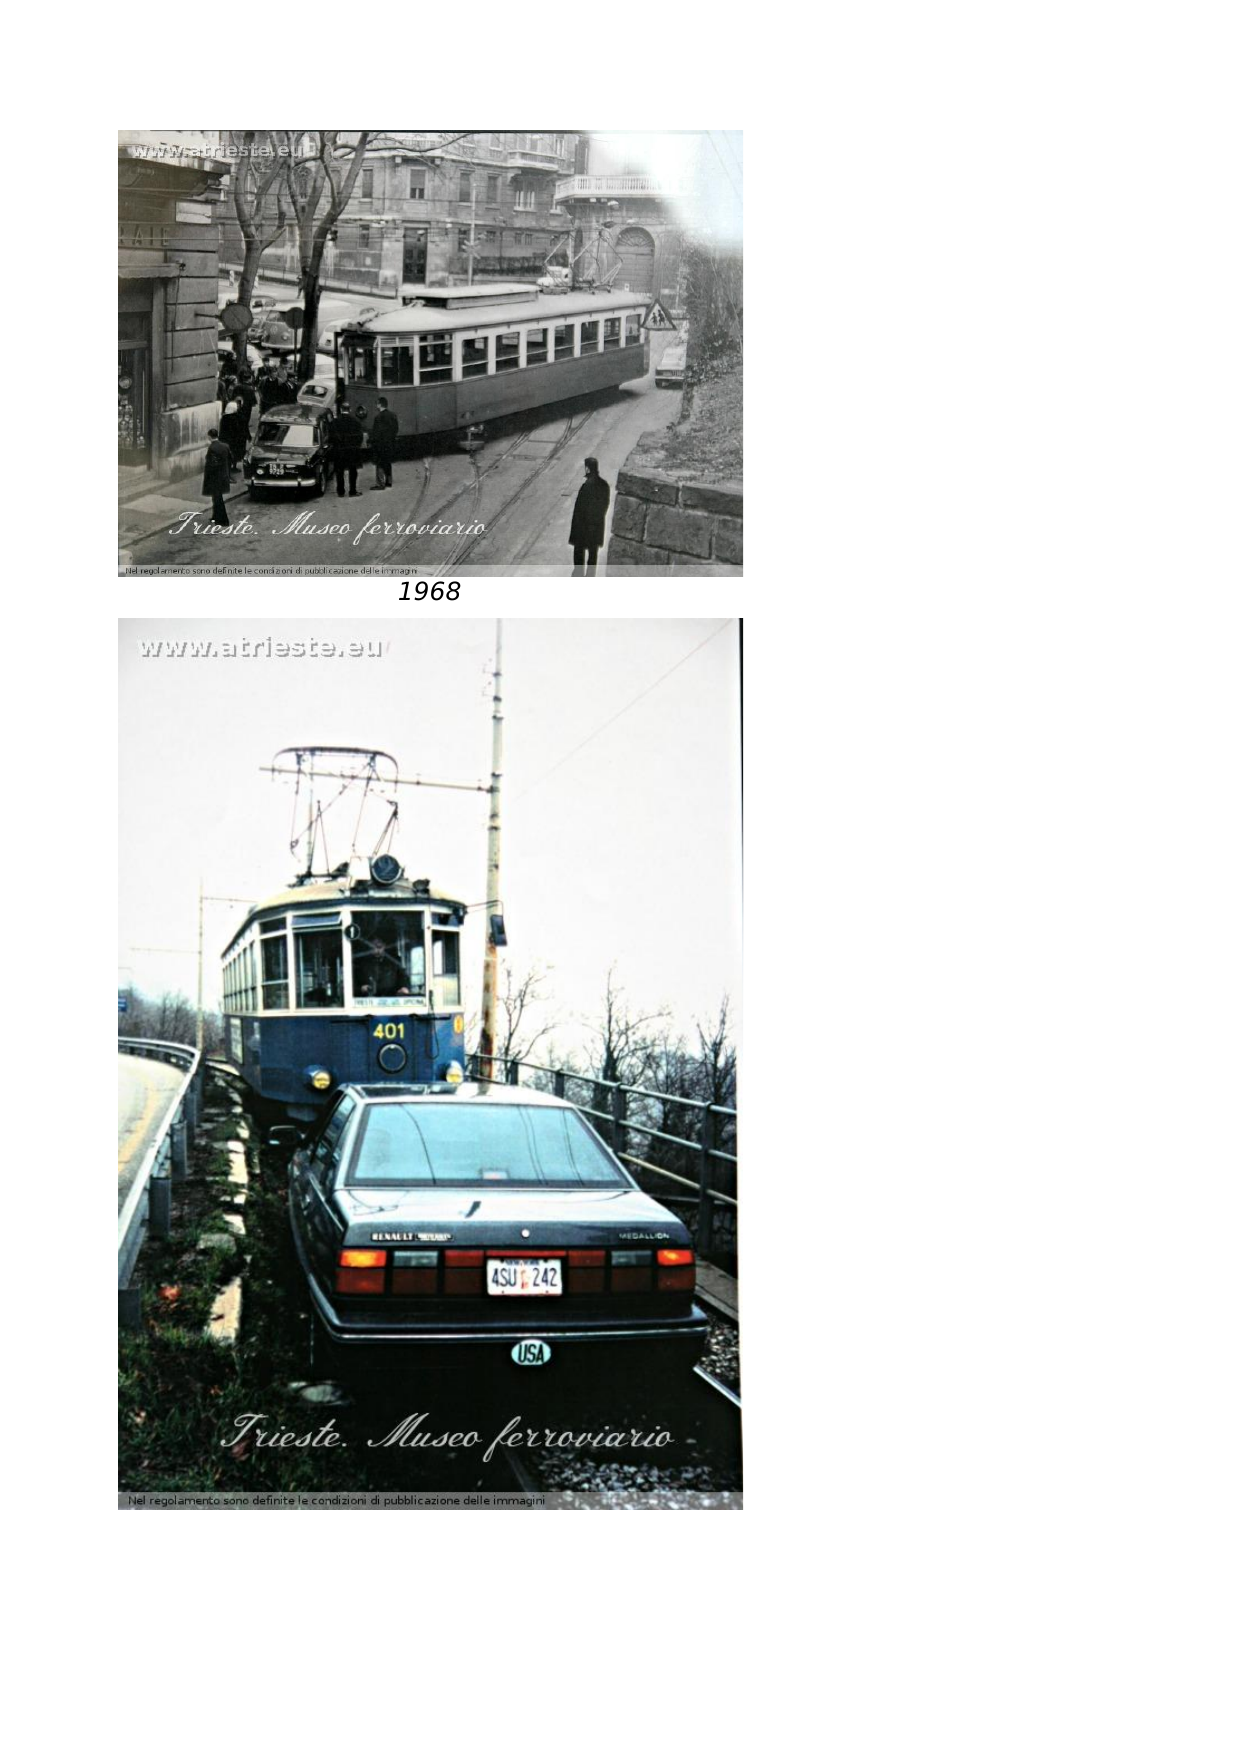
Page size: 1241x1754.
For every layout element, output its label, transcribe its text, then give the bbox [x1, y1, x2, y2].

picture [118, 130, 744, 577]
picture [118, 618, 744, 1510]
text 1968 [118, 577, 743, 606]
